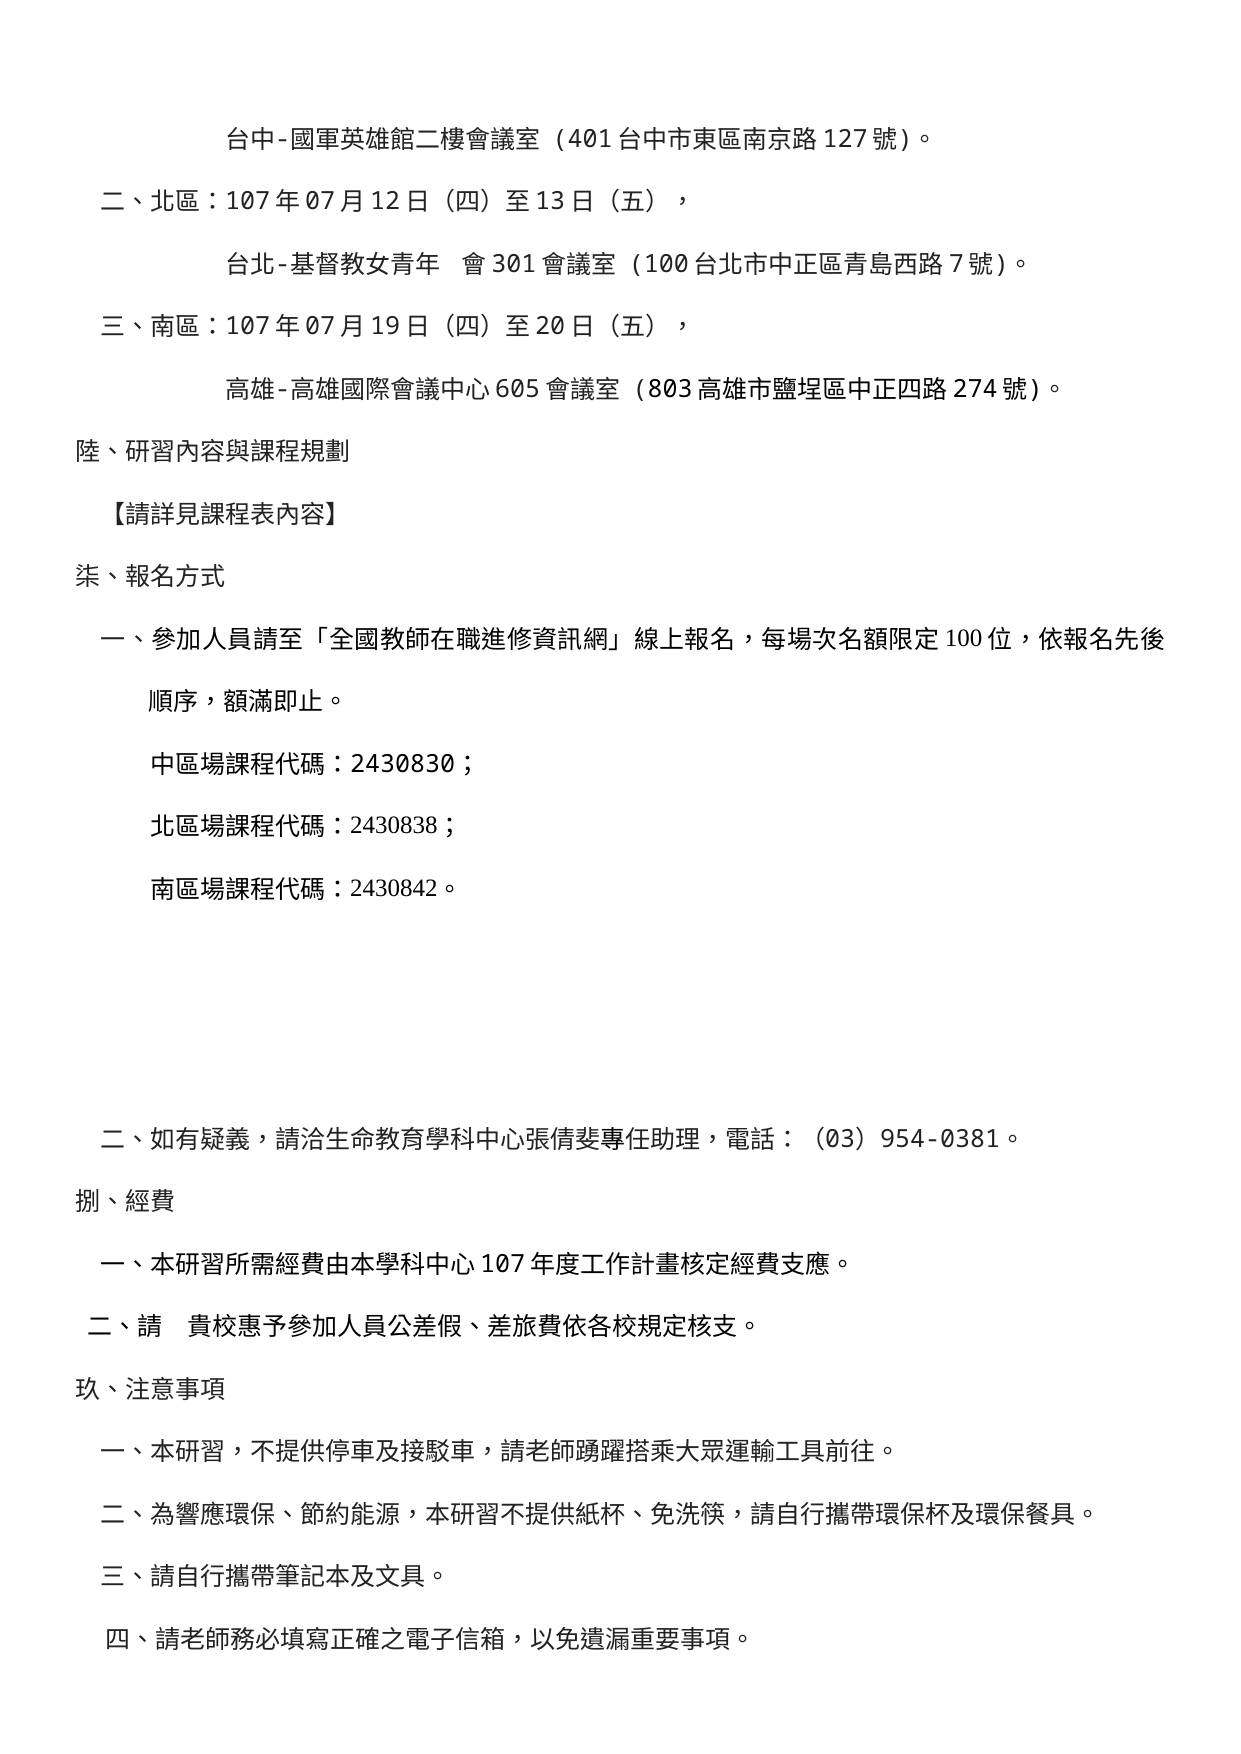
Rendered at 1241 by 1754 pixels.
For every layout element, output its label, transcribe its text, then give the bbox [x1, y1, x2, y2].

text 台北-基督教女青年 會301會議室 (100台北市中正區青島西路7號)。 [225, 221, 1165, 283]
text 北區場課程代碼：2430838； [137, 783, 1165, 846]
text 二、為響應環保、節約能源，本研習不提供紙杯、免洗筷，請自行攜帶環保杯及環保餐具。 [75, 1471, 1165, 1533]
text 二、如有疑義，請洽生命教育學科中心張倩斐專任助理，電話：（03）954-0381。 [75, 1096, 1165, 1158]
text 三、請自行攜帶筆記本及文具。 [75, 1533, 1165, 1596]
text 玖、注意事項 [75, 1346, 1165, 1408]
text 台中-國軍英雄館二樓會議室 (401台中市東區南京路127號)。 [225, 96, 1165, 158]
text 高雄-高雄國際會議中心605會議室 (803高雄市鹽埕區中正四路274號)。 [225, 346, 1165, 408]
text 柒、報名方式 [75, 533, 1165, 596]
text 三、南區：107年07月19日（四）至20日（五）， [100, 283, 1165, 346]
text 中區場課程代碼：2430830； [137, 721, 1165, 783]
text 二、北區：107年07月12日（四）至13日（五）， [75, 158, 1165, 221]
text 南區場課程代碼：2430842。 [137, 846, 1165, 908]
text 捌、經費 [75, 1158, 1165, 1221]
text 【請詳見課程表內容】 [75, 471, 1165, 533]
text 一、參加人員請至「全國教師在職進修資訊網」線上報名，每場次名額限定100位，依報名先後順序，額滿即止。 [75, 596, 1165, 721]
text 二、請 貴校惠予參加人員公差假、差旅費依各校規定核支。 [75, 1283, 1165, 1346]
text 一、本研習所需經費由本學科中心107年度工作計畫核定經費支應。 [75, 1221, 1165, 1283]
text 陸、研習內容與課程規劃 [75, 408, 1165, 471]
text 一、本研習，不提供停車及接駁車，請老師踴躍搭乘大眾運輸工具前往。 [75, 1408, 1165, 1471]
text 四、請老師務必填寫正確之電子信箱，以免遺漏重要事項。 [75, 1596, 1165, 1658]
